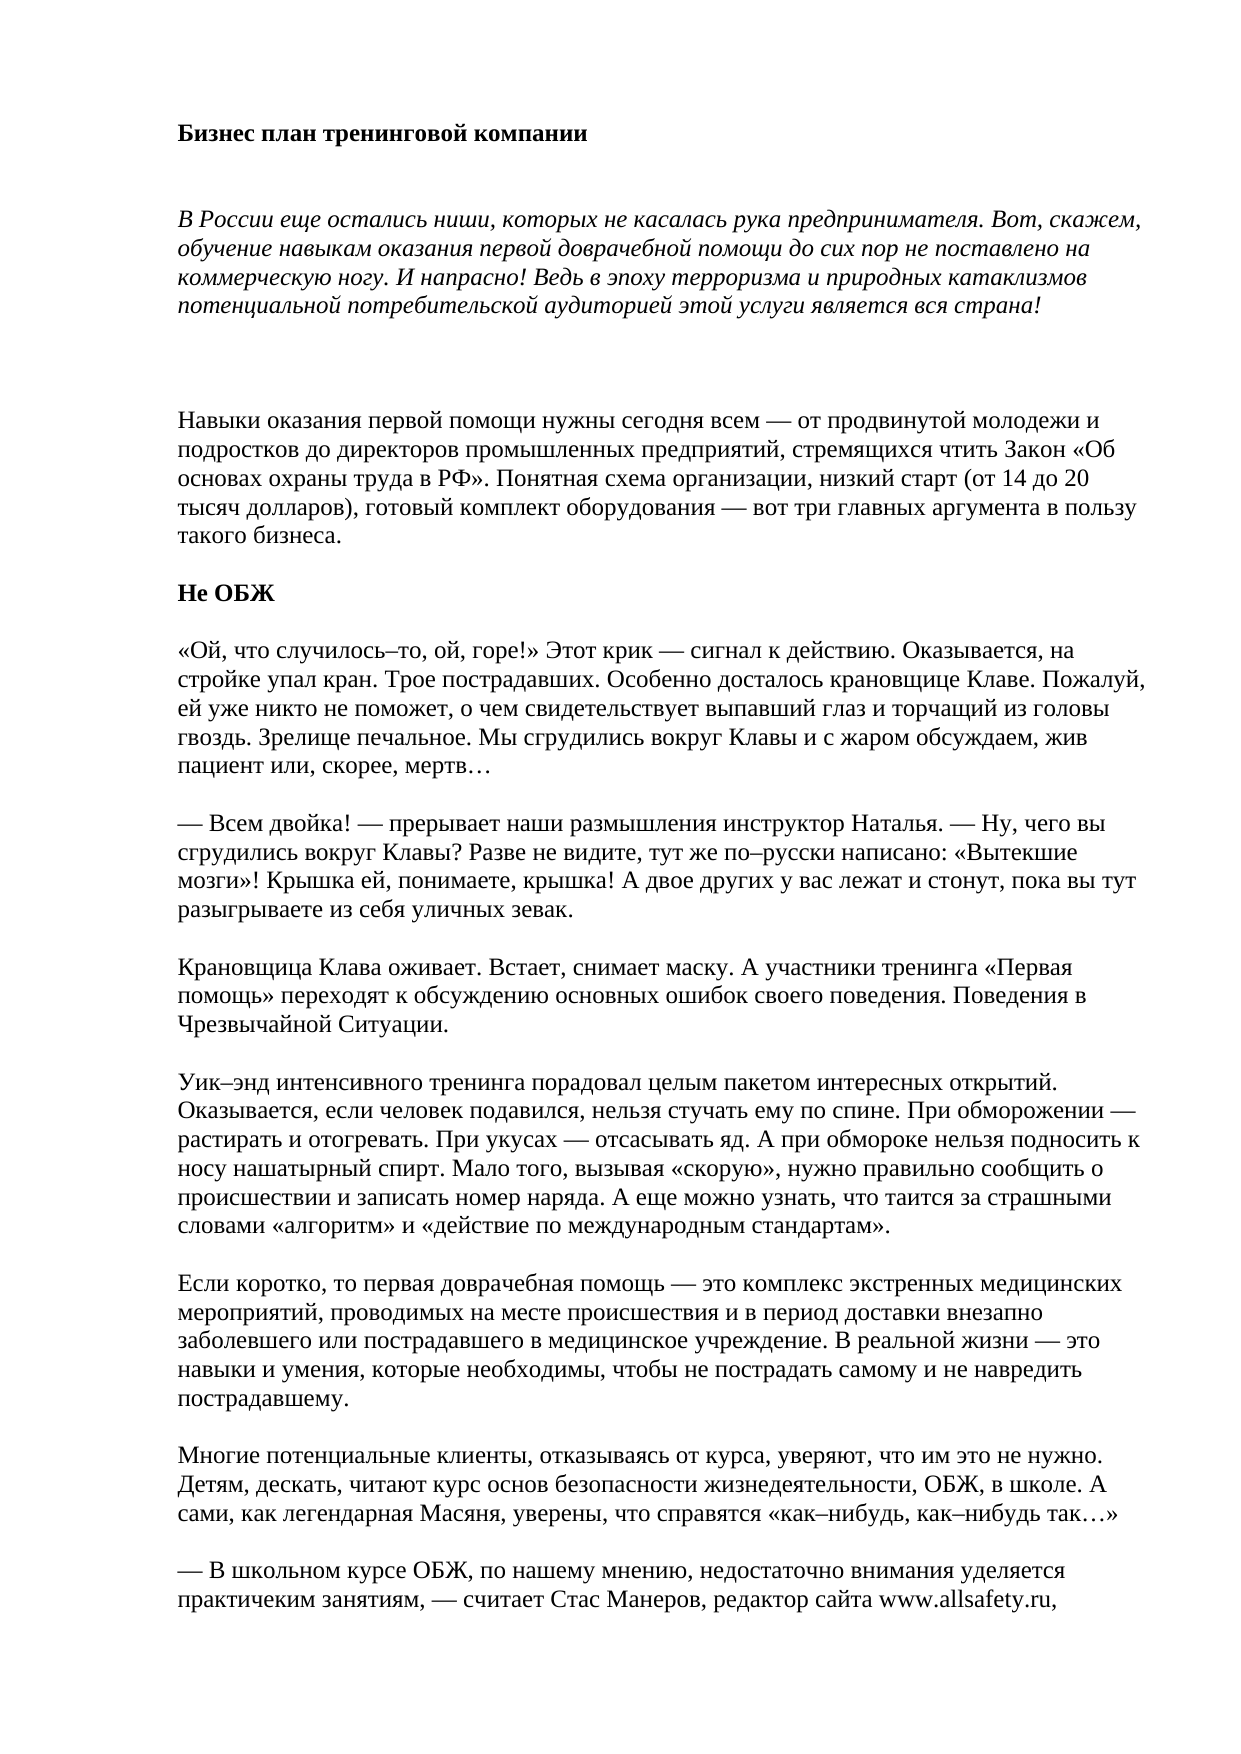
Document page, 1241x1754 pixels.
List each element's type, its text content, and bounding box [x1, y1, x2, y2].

text — В школьном курсе ОБЖ, по нашему мнению, недостаточно внимания уделяется практичеким занятиям, — считает Стас Манеров, редактор сайта www.allsafety.ru, [177, 1556, 1152, 1613]
text Не ОБЖ [177, 578, 1152, 607]
text Уик–энд интенсивного тренинга порадовал целым пакетом интересных открытий. Оказывается, если человек подавился, нельзя стучать ему по спине. При обморожении — растирать и отогревать. При укусах — отсасывать яд. А при обмороке нельзя подносить к носу нашатырный спирт. Мало того, вызывая «скорую», нужно правильно сообщить о происшествии и записать номер наряда. А еще можно узнать, что таится за страшными словами «алгоритм» и «действие по международным стандартам». [177, 1067, 1152, 1239]
text «Ой, что случилось–то, ой, горе!» Этот крик — сигнал к действию. Оказывается, на стройке упал кран. Трое пострадавших. Особенно досталось крановщице Клаве. Пожалуй, ей уже никто не поможет, о чем свидетельствует выпавший глаз и торчащий из головы гвоздь. Зрелище печальное. Мы сгрудились вокруг Клавы и с жаром обсуждаем, жив пациент или, скорее, мертв… [177, 636, 1152, 779]
text Крановщица Клава оживает. Встает, снимает маску. А участники тренинга «Первая помощь» переходят к обсуждению основных ошибок своего поведения. Поведения в Чрезвычайной Ситуации. [177, 952, 1152, 1038]
text В России еще остались ниши, которых не касалась рука предпринимателя. Вот, скажем, обучение навыкам оказания первой доврачебной помощи до сих пор не поставлено на коммерческую ногу. И напрасно! Ведь в эпоху терроризма и природных катаклизмов потенциальной потребительской аудиторией этой услуги является вся страна! [177, 204, 1152, 319]
text Навыки оказания первой помощи нужны сегодня всем — от продвинутой молодежи и подростков до директоров промышленных предприятий, стремящихся чтить Закон «Об основах охраны труда в РФ». Понятная схема организации, низкий старт (от 14 до 20 тысяч долларов), готовый комплект оборудования — вот три главных аргумента в пользу такого бизнеса. [177, 406, 1152, 549]
text Если коротко, то первая доврачебная помощь — это комплекс экстренных медицинских мероприятий, проводимых на месте происшествия и в период доставки внезапно заболевшего или пострадавшего в медицинское учреждение. В реальной жизни — это навыки и умения, которые необходимы, чтобы не пострадать самому и не навредить пострадавшему. [177, 1268, 1152, 1412]
text Бизнес план тренинговой компании [177, 118, 1152, 147]
text Многие потенциальные клиенты, отказываясь от курса, уверяют, что им это не нужно. Детям, дескать, читают курс основ безопасности жизнедеятельности, ОБЖ, в школе. А сами, как легендарная Масяня, уверены, что справятся «как–нибудь, как–нибудь так…» [177, 1441, 1152, 1527]
text — Всем двойка! — прерывает наши размышления инструктор Наталья. — Ну, чего вы сгрудились вокруг Клавы? Разве не видите, тут же по–русски написано: «Вытекшие мозги»! Крышка ей, понимаете, крышка! А двое других у вас лежат и стонут, пока вы тут разыгрываете из себя уличных зевак. [177, 808, 1152, 923]
